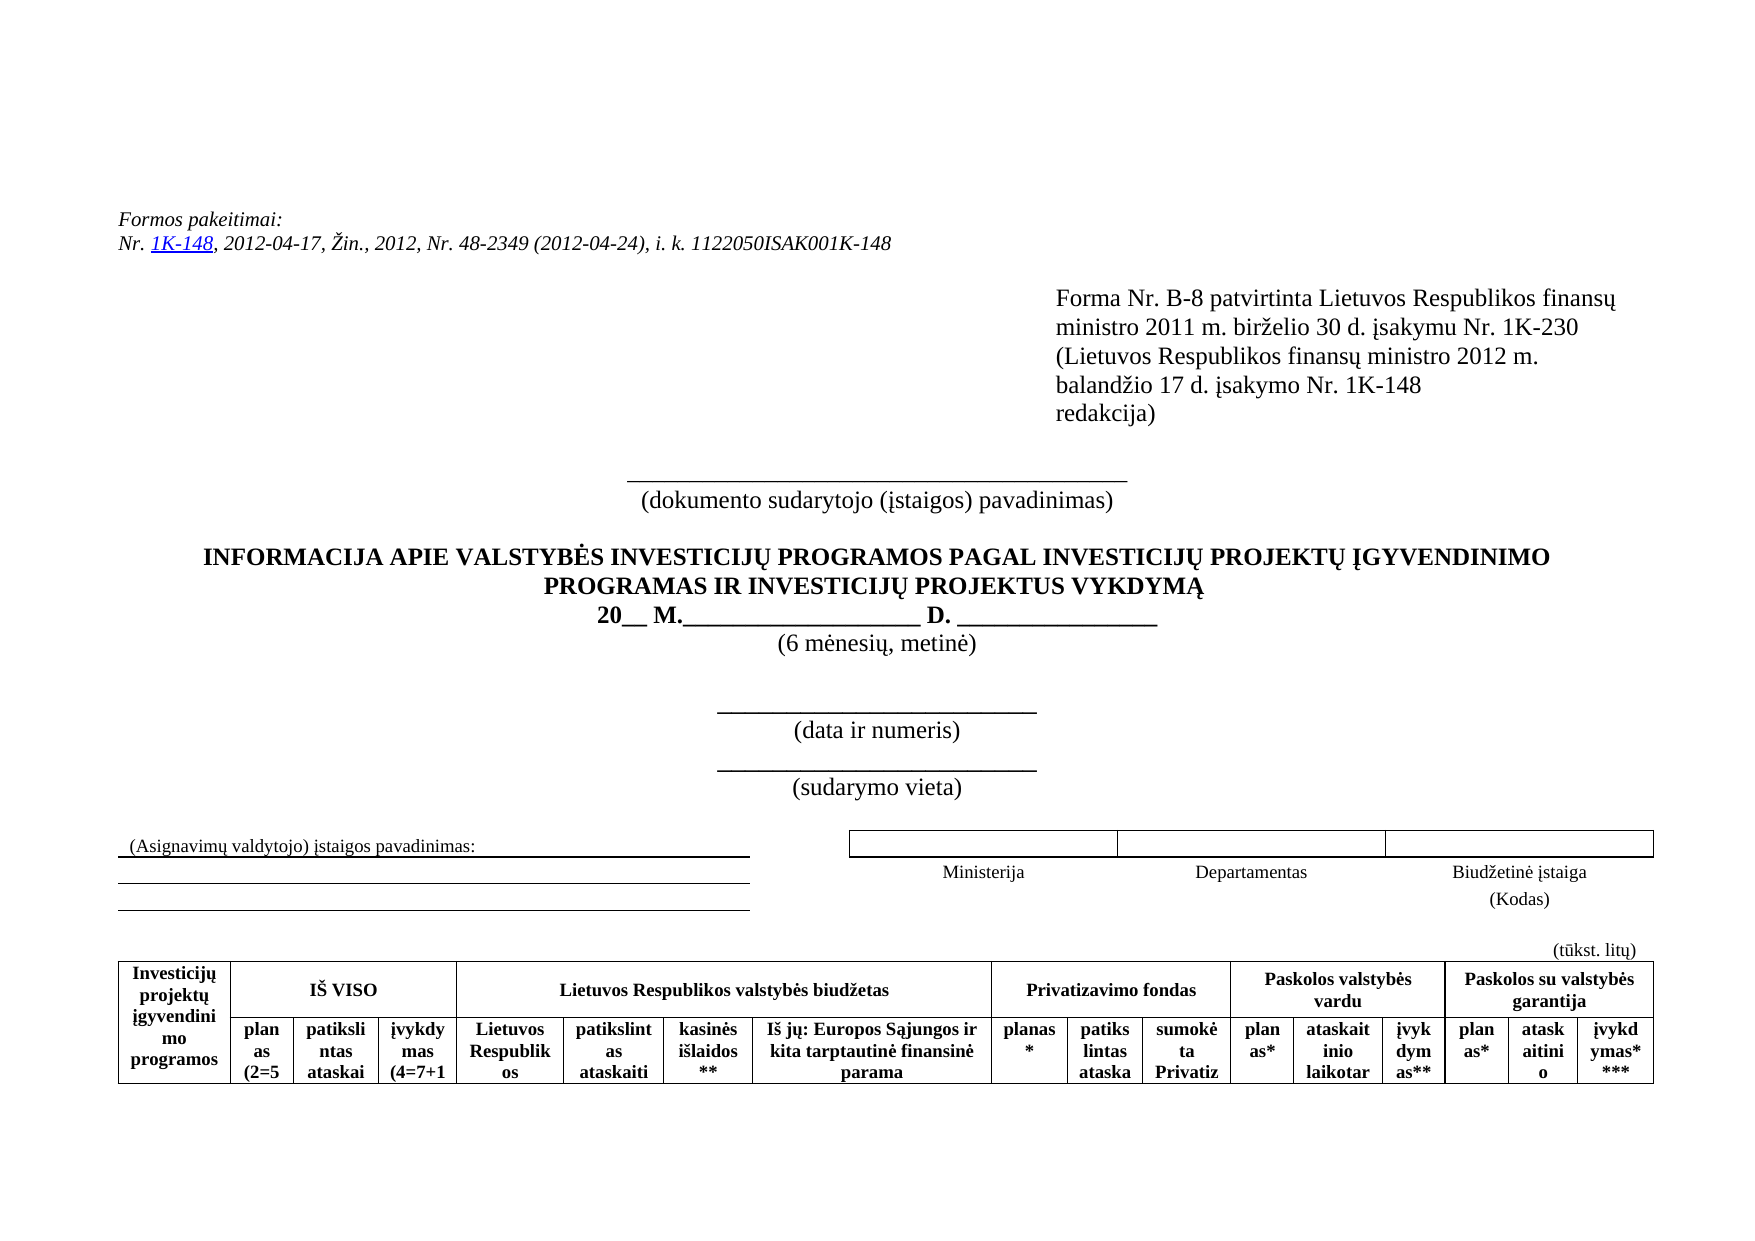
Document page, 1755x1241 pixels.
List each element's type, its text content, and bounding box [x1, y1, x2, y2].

table_header (Asignavimų valdytojo) įstaigos pavadinimas: [118, 830, 750, 856]
text Nr. 1K-148, 2012-04-17, Žin., 2012, Nr. 48-2349 (2012-04-24), i. k. 1122050ISAK001K-148 [118, 231, 1636, 255]
table_header [1118, 831, 1385, 856]
text _______________________ [118, 743, 1636, 772]
table_cell [849, 883, 1117, 909]
table_cell ataskaitinio [1509, 1018, 1577, 1083]
table_cell Iš jų: Europos Sąjungos ir kita tarptautinė finansinė parama [753, 1018, 991, 1083]
table_header [850, 831, 1117, 856]
table_cell [750, 856, 849, 883]
text (sudarymo vieta) [118, 772, 1636, 801]
table_cell įvykdymas (4=7+1 [379, 1018, 456, 1083]
table_cell Lietuvos Respublikos [457, 1018, 563, 1083]
text (tūkst. litų) [118, 939, 1636, 961]
table_cell [750, 883, 849, 909]
table_cell sumokėta Privatiz [1143, 1018, 1230, 1083]
table_cell patikslintas ataska [1068, 1018, 1142, 1083]
table_cell patikslintas ataskaiti [564, 1018, 663, 1083]
table_header IŠ VISO [231, 962, 456, 1017]
text (data ir numeris) [118, 715, 1636, 743]
table_cell kasinės išlaidos** [664, 1018, 752, 1083]
table_cell [118, 884, 750, 909]
text (Lietuvos Respublikos finansų ministro 2012 m. balandžio 17 d. įsakymo Nr. 1K-148 [1056, 341, 1636, 398]
text INFORMACIJA APIE VALSTYBĖS INVESTICIJŲ PROGRAMOS PAGAL INVESTICIJŲ PROJEKTŲ ĮGYVENDINIMO PROGRAMAS IR INVESTICIJŲ PROJEKTUS VYKDYMĄ [118, 542, 1636, 600]
table_cell Ministerija [849, 858, 1117, 883]
table_cell planas (2=5 [231, 1018, 293, 1083]
text Formos pakeitimai: [118, 207, 1636, 231]
table_header [750, 830, 849, 856]
table_header Paskolos su valstybės garantija [1446, 962, 1653, 1017]
table_cell planas* [1231, 1018, 1293, 1083]
text (6 mėnesių, metinė) [118, 628, 1636, 657]
table_cell ataskaitinio laikotar [1294, 1018, 1382, 1083]
text ________________________________________ [118, 456, 1636, 485]
table_cell patikslintas ataskai [294, 1018, 378, 1083]
table_header Privatizavimo fondas [992, 962, 1230, 1017]
table_cell Departamentas [1117, 858, 1385, 883]
table_header [1386, 831, 1653, 856]
table_cell Biudžetinė įstaiga [1385, 858, 1653, 883]
text 20__ M.___________________ D. ________________ [118, 600, 1636, 628]
text Forma Nr. B-8 patvirtinta Lietuvos Respublikos finansų ministro 2011 m. birželio 30 d. įsakymu Nr. 1K-230 [1056, 283, 1636, 341]
table_cell [118, 858, 750, 883]
text redakcija) [1056, 398, 1636, 427]
table_cell planas* [992, 1018, 1067, 1083]
text _______________________ [118, 686, 1636, 715]
table_cell planas* [1446, 1018, 1508, 1083]
table_cell įvykdymas**** [1578, 1018, 1653, 1083]
table_cell įvykdymas** [1383, 1018, 1444, 1083]
table_cell (Kodas) [1385, 883, 1653, 909]
table_header Paskolos valstybės vardu [1231, 962, 1444, 1017]
table_cell [1117, 883, 1385, 909]
table_header Investicijų projektų įgyvendinimo programos [119, 962, 230, 1083]
text (dokumento sudarytojo (įstaigos) pavadinimas) [118, 485, 1636, 513]
table_header Lietuvos Respublikos valstybės biudžetas [457, 962, 991, 1017]
